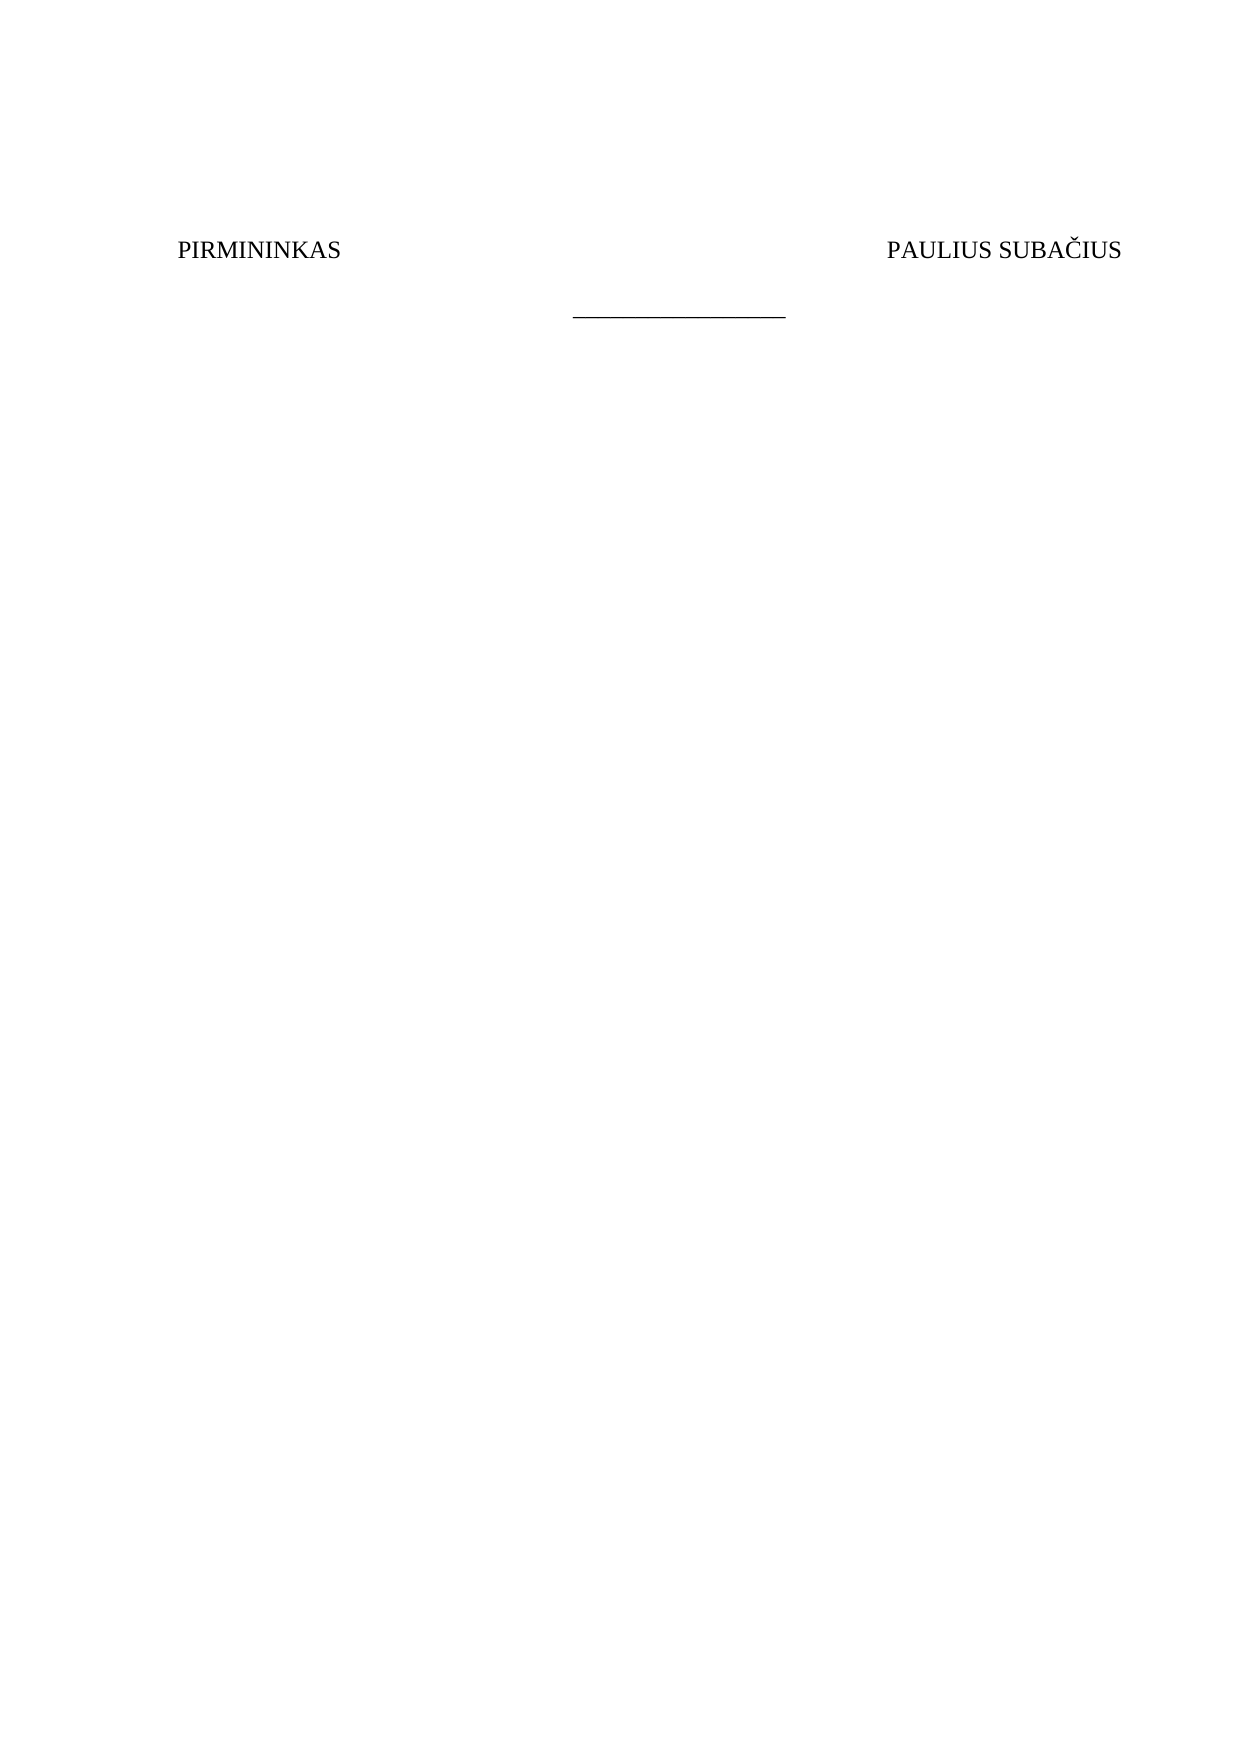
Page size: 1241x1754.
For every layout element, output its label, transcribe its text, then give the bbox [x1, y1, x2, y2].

text pirmininkas paulius subačius [177, 235, 1181, 263]
text _________________ [177, 292, 1181, 321]
